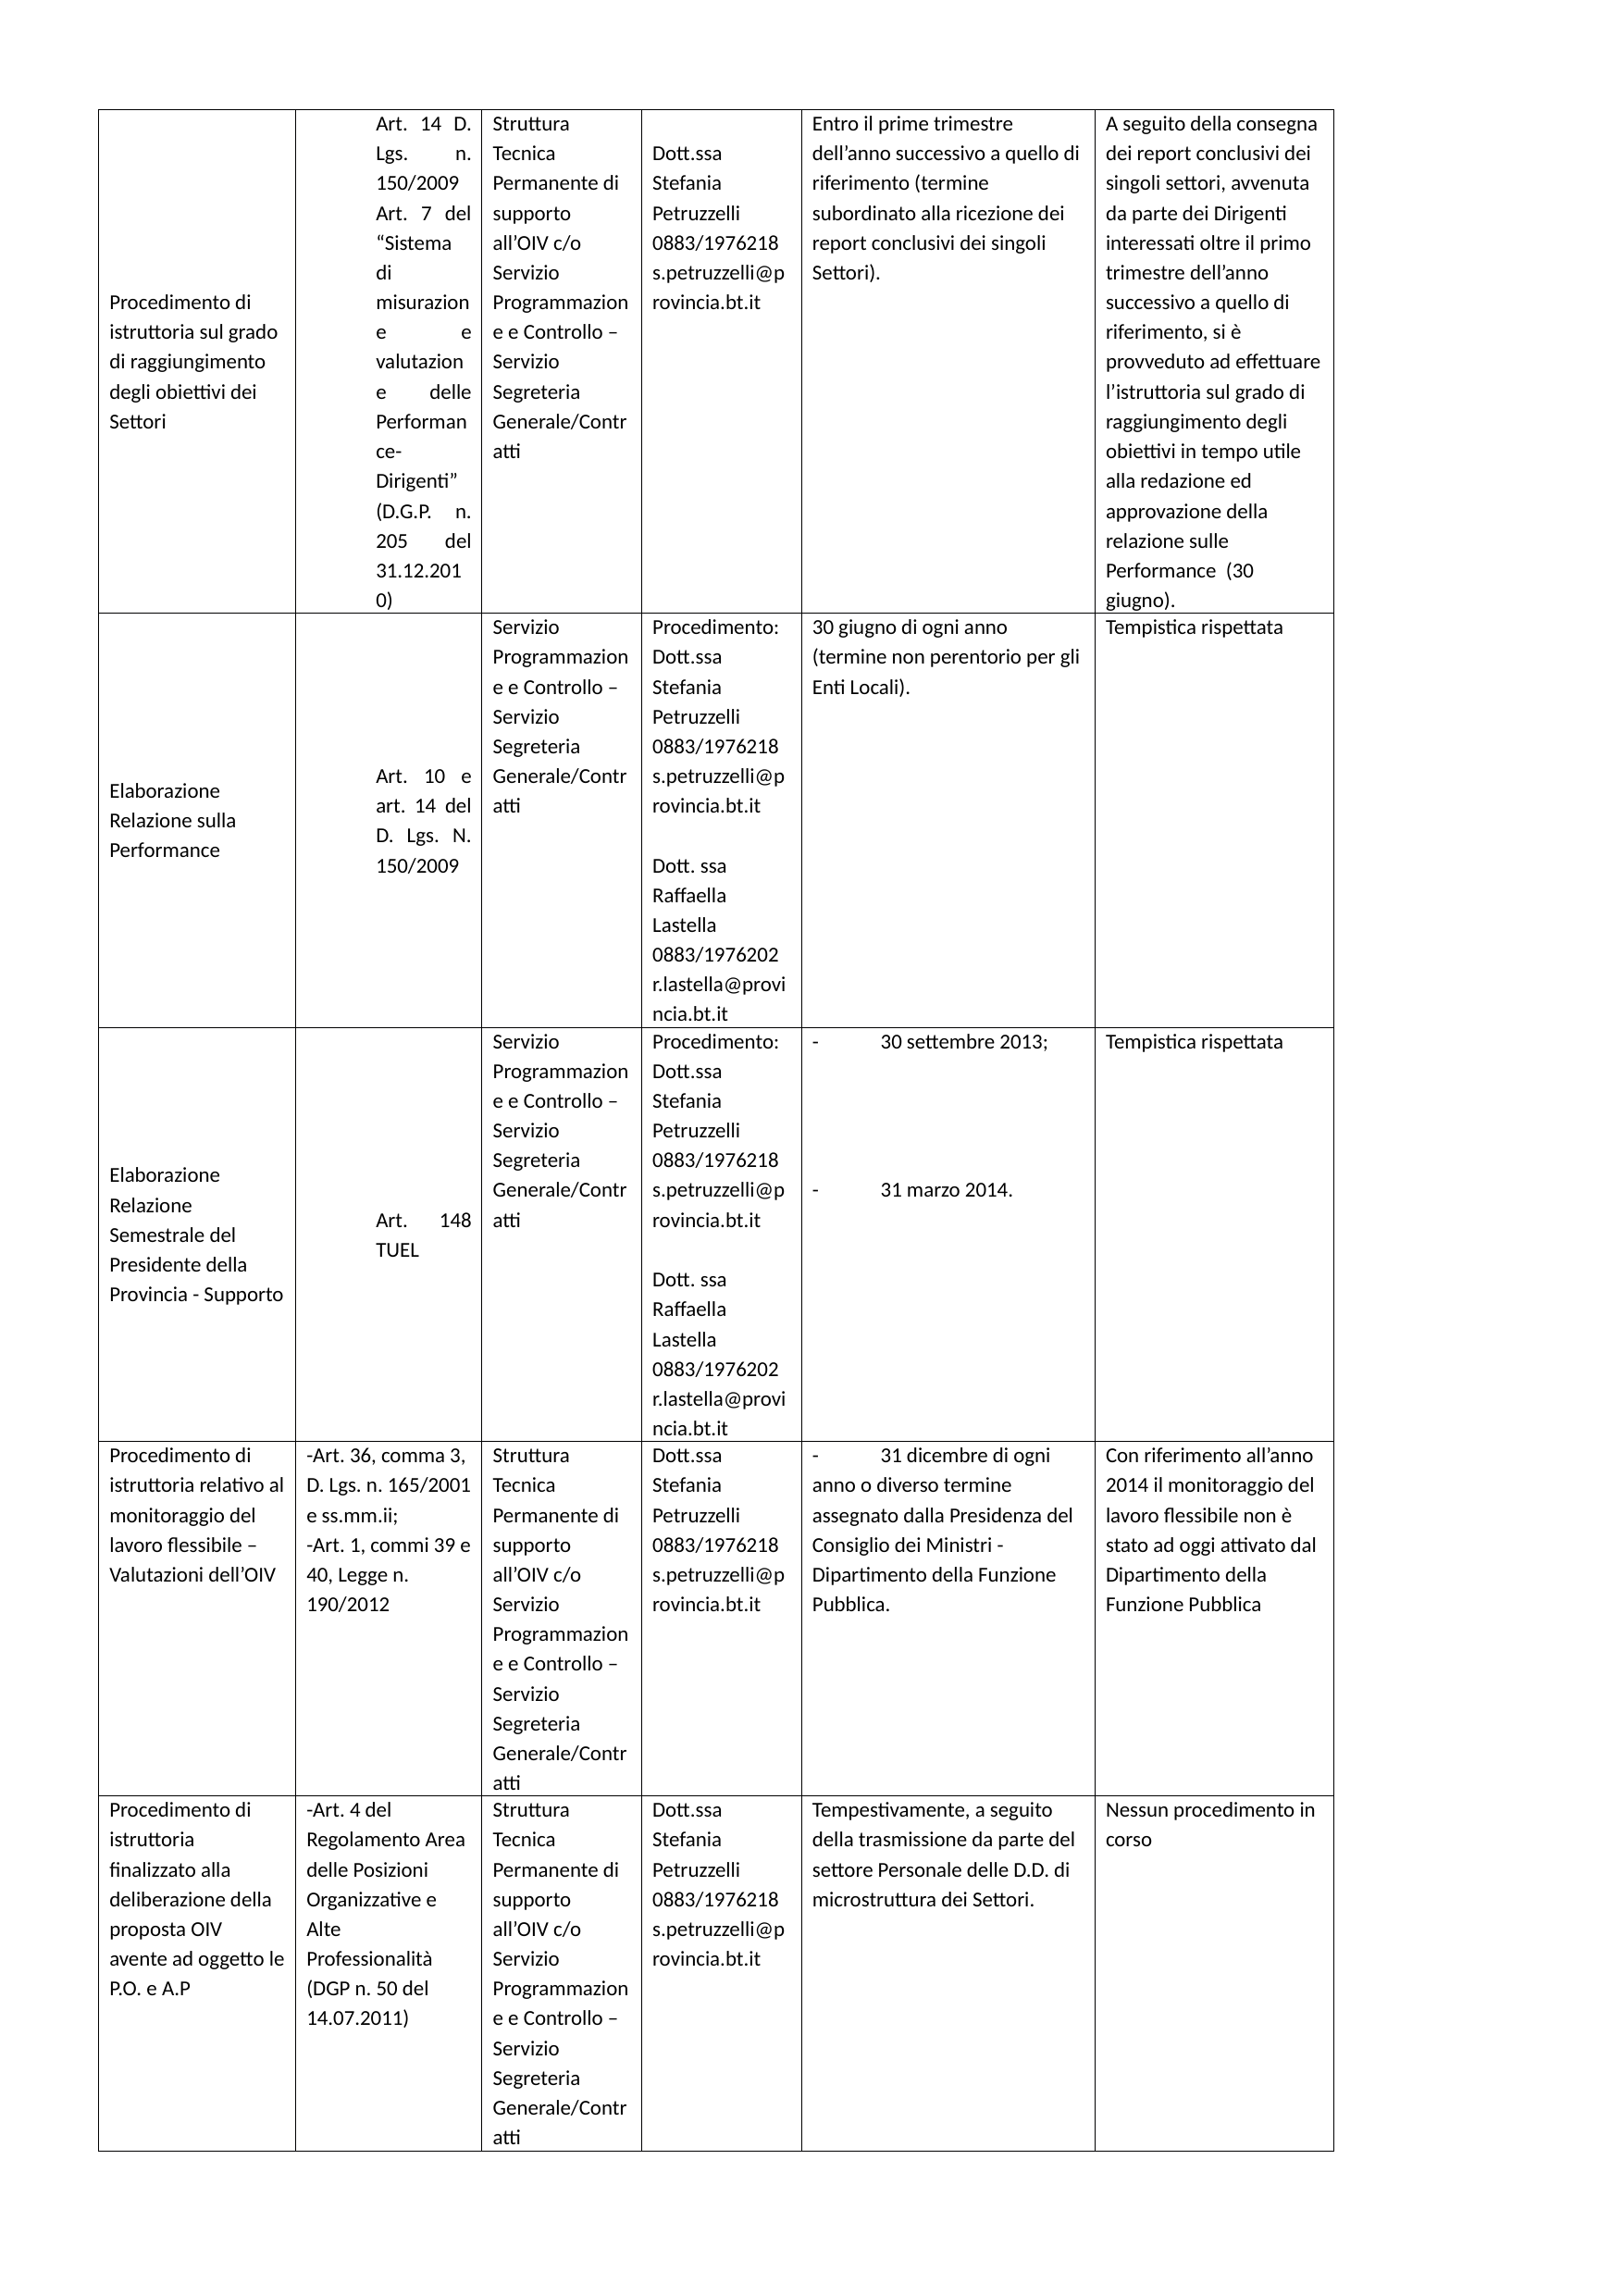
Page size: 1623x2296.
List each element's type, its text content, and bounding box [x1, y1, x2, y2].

table_cell 30 giugno di ogni anno (termine non perentorio per gli Enti Locali). [802, 614, 1095, 1027]
table_cell Procedimento: Dott.ssa Stefania Petruzzelli 0883/1976218 s.petruzzelli@provincia.bt.it Dott. ssa Raffaella Lastella 0883/1976202 r.lastella@provincia.bt.it [642, 614, 801, 1027]
table_cell Servizio Programmazione e Controllo – Servizio Segreteria Generale/Contratti [482, 614, 641, 1027]
table_cell Procedimento di istruttoria sul grado di raggiungimento degli obiettivi dei Settori [99, 110, 295, 613]
table_cell Con riferimento all’anno 2014 il monitoraggio del lavoro flessibile non è stato ad oggi attivato dal Dipartimento della Funzione Pubblica [1096, 1442, 1333, 1795]
table_cell Struttura Tecnica Permanente di supporto all’OIV c/o Servizio Programmazione e Controllo – Servizio Segreteria Generale/Contratti [482, 1796, 641, 2150]
table_cell Art. 10 e art. 14 del D. Lgs. N. 150/2009 [296, 614, 481, 1027]
table_cell Procedimento: Dott.ssa Stefania Petruzzelli 0883/1976218 s.petruzzelli@provincia.bt.it Dott. ssa Raffaella Lastella 0883/1976202 r.lastella@provincia.bt.it [642, 1028, 801, 1441]
table_cell Art. 148 TUEL [296, 1028, 481, 1441]
table_cell Nessun procedimento in corso [1096, 1796, 1333, 2150]
table_cell A seguito della consegna dei report conclusivi dei singoli settori, avvenuta da parte dei Dirigenti interessati oltre il primo trimestre dell’anno successivo a quello di riferimento, si è provveduto ad effettuare l’istruttoria sul grado di raggiungimento degli obiettivi in tempo utile alla redazione ed approvazione della relazione sulle Performance (30 giugno). [1096, 110, 1333, 613]
table_cell Struttura Tecnica Permanente di supporto all’OIV c/o Servizio Programmazione e Controllo – Servizio Segreteria Generale/Contratti [482, 110, 641, 613]
table_cell Dott.ssa Stefania Petruzzelli 0883/1976218 s.petruzzelli@provincia.bt.it [642, 1442, 801, 1795]
table_cell Entro il prime trimestre dell’anno successivo a quello di riferimento (termine subordinato alla ricezione dei report conclusivi dei singoli Settori). [802, 110, 1095, 613]
table_cell Procedimento di istruttoria relativo al monitoraggio del lavoro flessibile – Valutazioni dell’OIV [99, 1442, 295, 1795]
table_cell -Art. 36, comma 3, D. Lgs. n. 165/2001 e ss.mm.ii; -Art. 1, commi 39 e 40, Legge n. 190/2012 [296, 1442, 481, 1795]
table_cell Art. 14 D. Lgs. n. 150/2009 Art. 7 del “Sistema di misurazione e valutazione delle Performance- Dirigenti” (D.G.P. n. 205 del 31.12.2010) [296, 110, 481, 613]
table_cell Elaborazione Relazione Semestrale del Presidente della Provincia - Supporto [99, 1028, 295, 1441]
table_cell Tempistica rispettata [1096, 614, 1333, 1027]
table_cell - 30 settembre 2013; - 31 marzo 2014. [802, 1028, 1095, 1441]
table_cell Dott.ssa Stefania Petruzzelli 0883/1976218 s.petruzzelli@provincia.bt.it [642, 1796, 801, 2150]
table_cell Procedimento di istruttoria finalizzato alla deliberazione della proposta OIV avente ad oggetto le P.O. e A.P [99, 1796, 295, 2150]
table_cell Struttura Tecnica Permanente di supporto all’OIV c/o Servizio Programmazione e Controllo – Servizio Segreteria Generale/Contratti [482, 1442, 641, 1795]
table_cell -Art. 4 del Regolamento Area delle Posizioni Organizzative e Alte Professionalità (DGP n. 50 del 14.07.2011) [296, 1796, 481, 2150]
table_cell Dott.ssa Stefania Petruzzelli 0883/1976218 s.petruzzelli@provincia.bt.it [642, 110, 801, 613]
table_cell Elaborazione Relazione sulla Performance [99, 614, 295, 1027]
table_cell Servizio Programmazione e Controllo – Servizio Segreteria Generale/Contratti [482, 1028, 641, 1441]
table_cell - 31 dicembre di ogni anno o diverso termine assegnato dalla Presidenza del Consiglio dei Ministri - Dipartimento della Funzione Pubblica. [802, 1442, 1095, 1795]
table_cell Tempestivamente, a seguito della trasmissione da parte del settore Personale delle D.D. di microstruttura dei Settori. [802, 1796, 1095, 2150]
table_cell Tempistica rispettata [1096, 1028, 1333, 1441]
